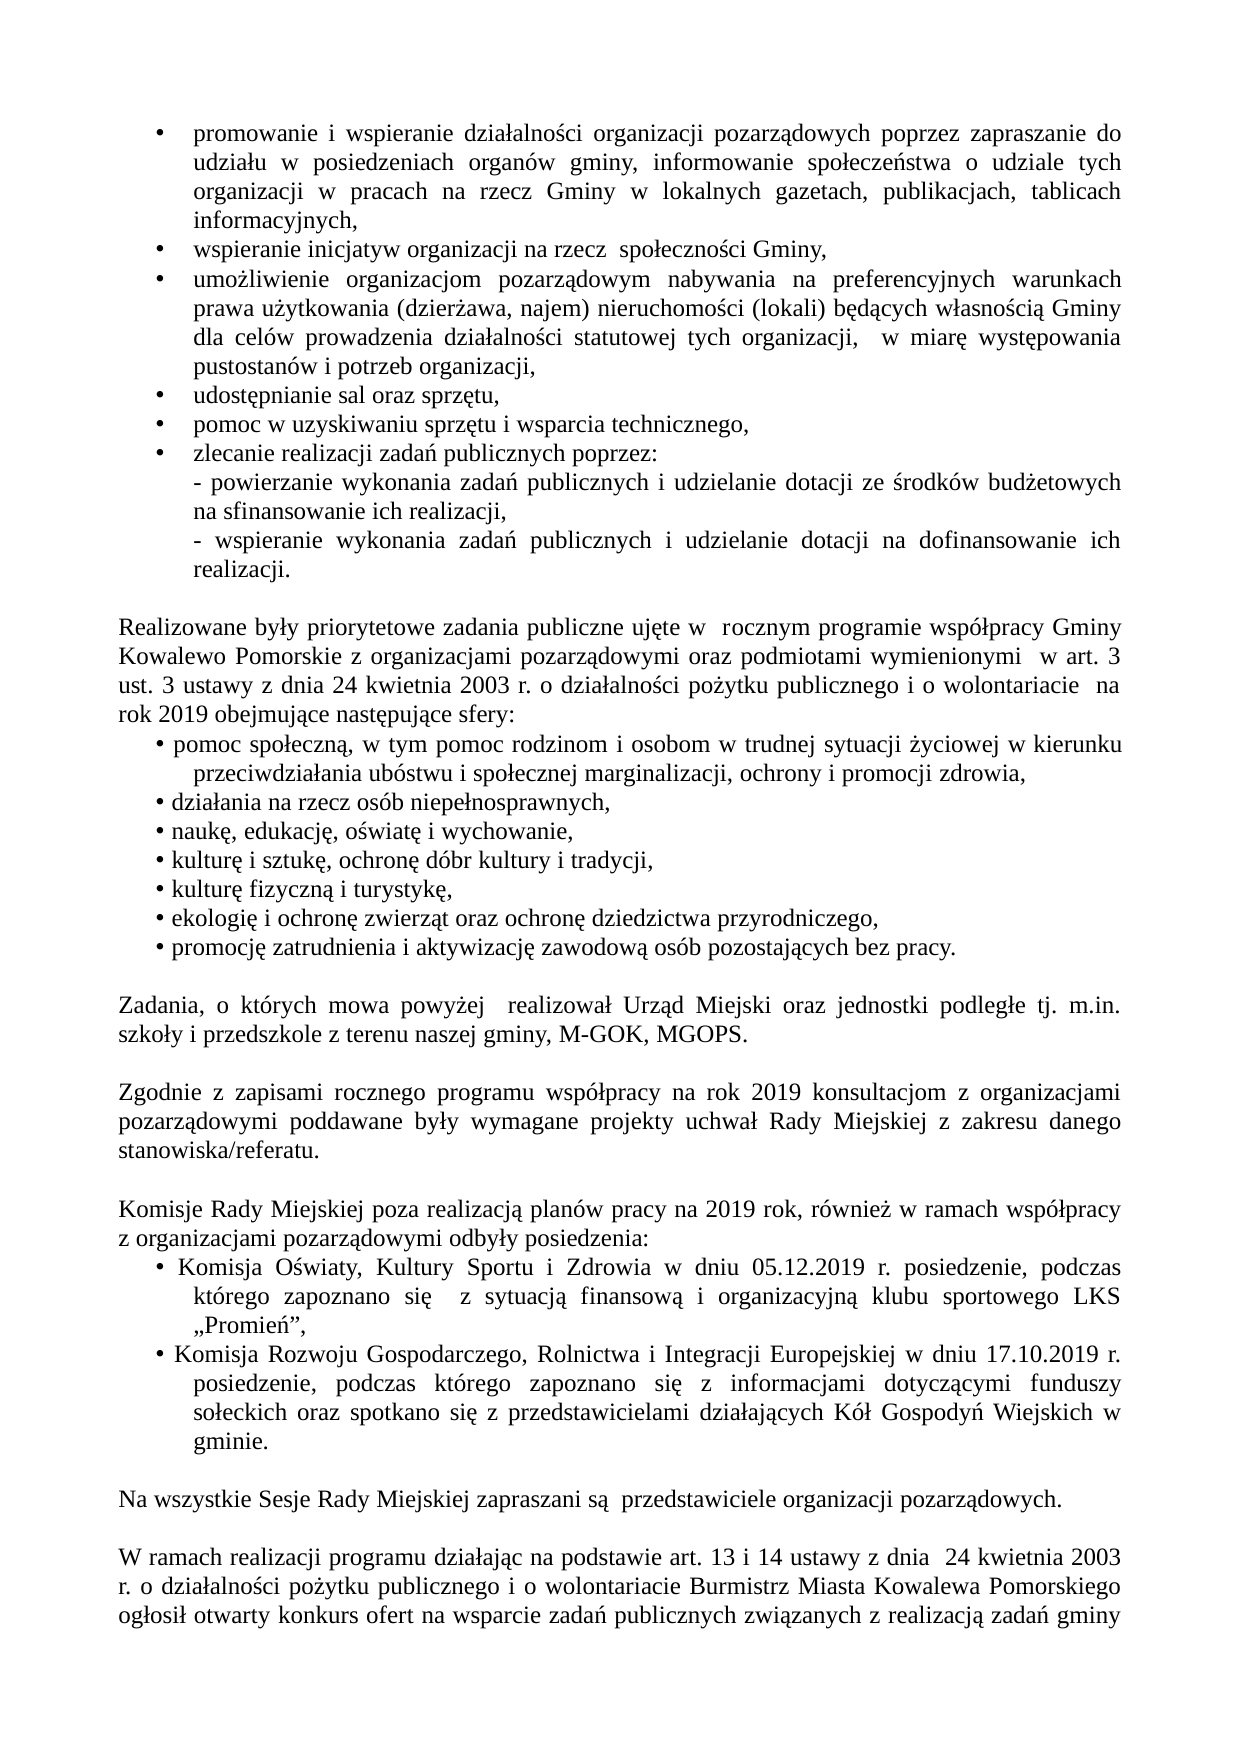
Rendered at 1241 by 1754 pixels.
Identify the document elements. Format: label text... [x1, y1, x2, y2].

list ekologię i ochronę zwierząt oraz ochronę dziedzictwa przyrodniczego, [156, 903, 1122, 932]
list - wspieranie wykonania zadań publicznych i udzielanie dotacji na dofinansowanie ich realizacji. [156, 525, 1122, 583]
text Komisje Rady Miejskiej poza realizacją planów pracy na 2019 rok, również w ramach współpracy z organizacjami pozarządowymi odbyły posiedzenia: [118, 1193, 1122, 1252]
list naukę, edukację, oświatę i wychowanie, [156, 816, 1122, 845]
text W ramach realizacji programu działając na podstawie art. 13 i 14 ustawy z dnia 24 kwietnia 2003 r. o działalności pożytku publicznego i o wolontariacie Burmistrz Miasta Kowalewa Pomorskiego ogłosił otwarty konkurs ofert na wsparcie zadań publicznych związanych z realizacją zadań gminy [118, 1542, 1122, 1629]
text Na wszystkie Sesje Rady Miejskiej zapraszani są przedstawiciele organizacji pozarządowych. [118, 1484, 1122, 1513]
list udostępnianie sal oraz sprzętu, [156, 380, 1122, 409]
list promowanie i wspieranie działalności organizacji pozarządowych poprzez zapraszanie do udziału w posiedzeniach organów gminy, informowanie społeczeństwa o udziale tych organizacji w pracach na rzecz Gminy w lokalnych gazetach, publikacjach, tablicach informacyjnych, [156, 118, 1122, 234]
text Zgodnie z zapisami rocznego programu współpracy na rok 2019 konsultacjom z organizacjami pozarządowymi poddawane były wymagane projekty uchwał Rady Miejskiej z zakresu danego stanowiska/referatu. [118, 1077, 1122, 1164]
list działania na rzecz osób niepełnosprawnych, [156, 787, 1122, 816]
list umożliwienie organizacjom pozarządowym nabywania na preferencyjnych warunkach prawa użytkowania (dzierżawa, najem) nieruchomości (lokali) będących własnością Gminy dla celów prowadzenia działalności statutowej tych organizacji, w miarę występowania pustostanów i potrzeb organizacji, [156, 263, 1122, 380]
list wspieranie inicjatyw organizacji na rzecz społeczności Gminy, [156, 234, 1122, 263]
text Zadania, o których mowa powyżej realizował Urząd Miejski oraz jednostki podległe tj. m.in. szkoły i przedszkole z terenu naszej gminy, M-GOK, MGOPS. [118, 990, 1122, 1048]
list kulturę fizyczną i turystykę, [156, 874, 1122, 903]
list kulturę i sztukę, ochronę dóbr kultury i tradycji, [156, 845, 1122, 874]
list - powierzanie wykonania zadań publicznych i udzielanie dotacji ze środków budżetowych na sfinansowanie ich realizacji, [156, 467, 1122, 525]
list pomoc w uzyskiwaniu sprzętu i wsparcia technicznego, [156, 409, 1122, 438]
list Komisja Oświaty, Kultury Sportu i Zdrowia w dniu 05.12.2019 r. posiedzenie, podczas którego zapoznano się z sytuacją finansową i organizacyjną klubu sportowego LKS „Promień”, [156, 1252, 1122, 1339]
list promocję zatrudnienia i aktywizację zawodową osób pozostających bez pracy. [156, 932, 1122, 961]
list Komisja Rozwoju Gospodarczego, Rolnictwa i Integracji Europejskiej w dniu 17.10.2019 r. posiedzenie, podczas którego zapoznano się z informacjami dotyczącymi funduszy sołeckich oraz spotkano się z przedstawicielami działających Kół Gospodyń Wiejskich w gminie. [156, 1339, 1122, 1455]
list zlecanie realizacji zadań publicznych poprzez: [156, 438, 1122, 467]
text Realizowane były priorytetowe zadania publiczne ujęte w rocznym programie współpracy Gminy Kowalewo Pomorskie z organizacjami pozarządowymi oraz podmiotami wymienionymi w art. 3 ust. 3 ustawy z dnia 24 kwietnia 2003 r. o działalności pożytku publicznego i o wolontariacie na rok 2019 obejmujące następujące sfery: [118, 612, 1122, 728]
list pomoc społeczną, w tym pomoc rodzinom i osobom w trudnej sytuacji życiowej w kierunku przeciwdziałania ubóstwu i społecznej marginalizacji, ochrony i promocji zdrowia, [156, 728, 1122, 787]
